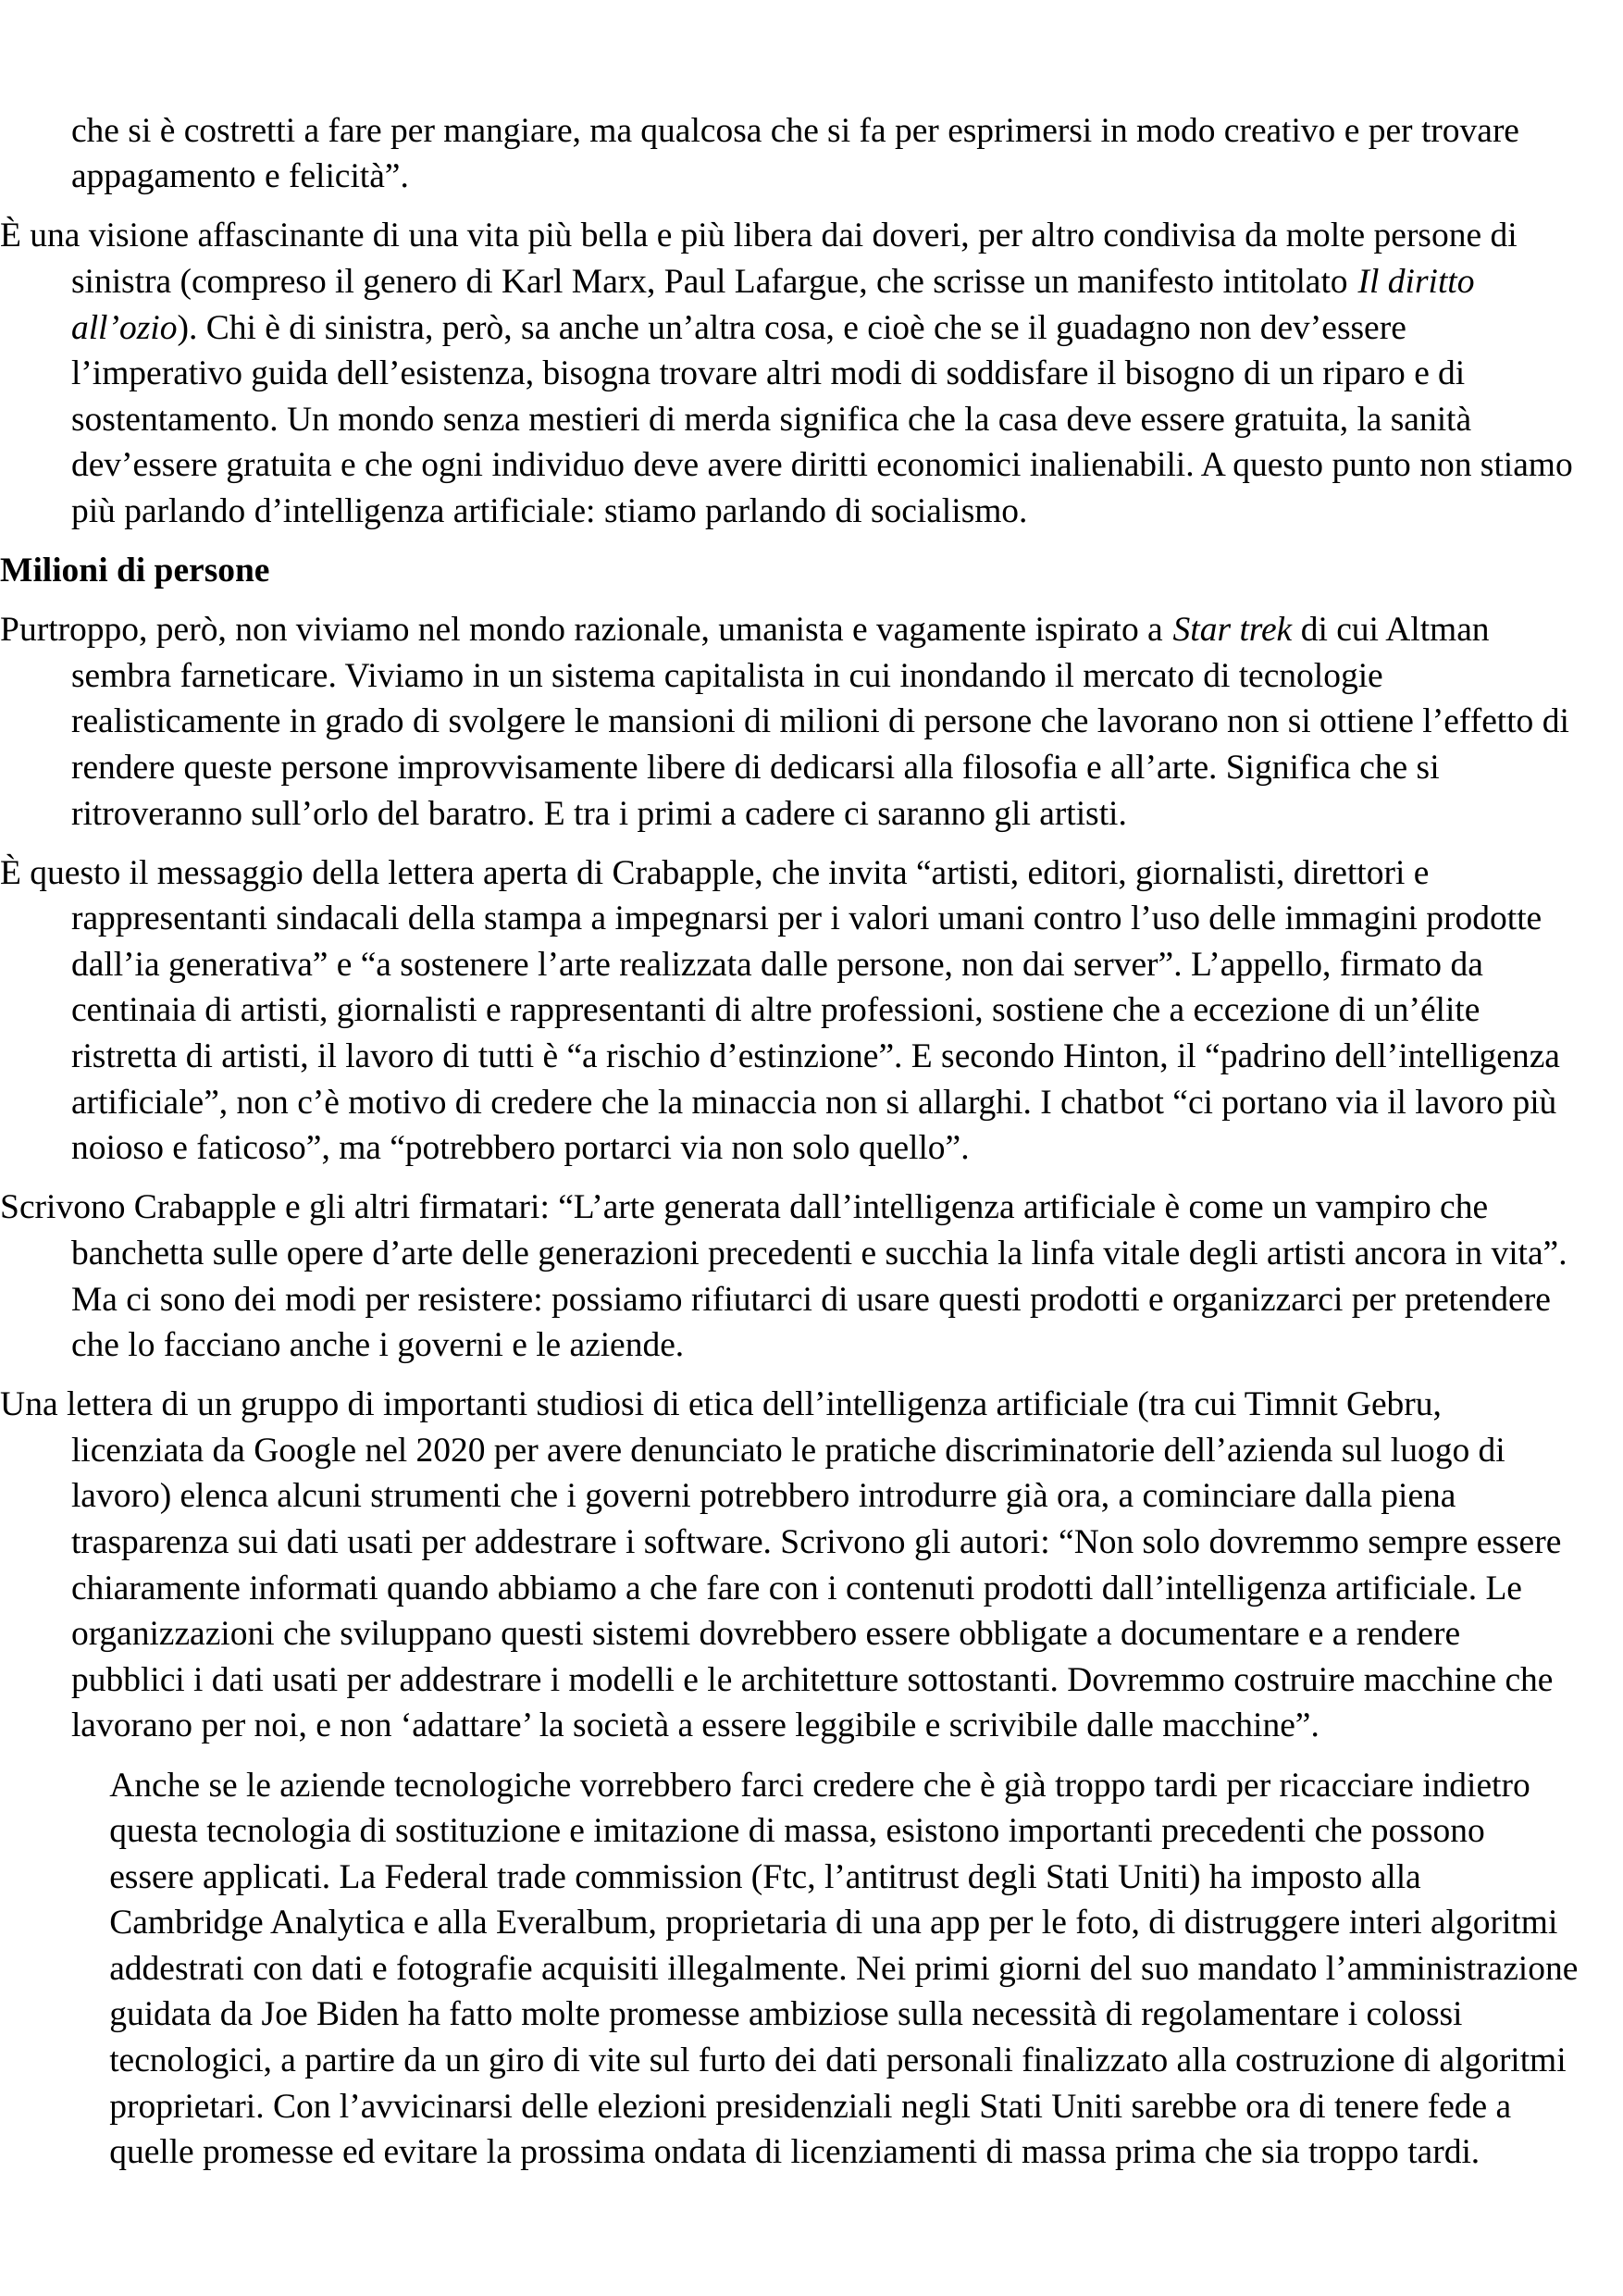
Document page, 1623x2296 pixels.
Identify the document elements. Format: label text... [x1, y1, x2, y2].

text Anche se le aziende tecnologiche vorrebbero farci credere che è già troppo tardi per ricacciare indietro questa tecnologia di sostituzione e imitazione di massa, esistono importanti precedenti che possono essere applicati. La Federal trade commission (Ftc, l’antitrust degli Stati Uniti) ha imposto alla Cambridge Analytica e alla Everalbum, proprietaria di una app per le foto, di distruggere interi algoritmi addestrati con dati e fotografie acquisiti illegalmente. Nei primi giorni del suo mandato l’amministrazione guidata da Joe Biden ha fatto molte promesse ambiziose sulla necessità di regolamentare i colossi tecnologici, a partire da un giro di vite sul furto dei dati personali finalizzato alla costruzione di algoritmi proprietari. Con l’avvicinarsi delle elezioni presidenziali negli Stati Uniti sarebbe ora di tenere fede a quelle promesse ed evitare la prossima ondata di licenziamenti di massa prima che sia troppo tardi. [109, 1764, 1580, 2171]
text che si è costretti a fare per mangiare, ma qualcosa che si fa per esprimersi in modo creativo e per trovare appagamento e felicità”. [0, 109, 1580, 195]
text È una visione affascinante di una vita più bella e più libera dai doveri, per altro condivisa da molte persone di sinistra (compreso il genero di Karl Marx, Paul Lafargue, che scrisse un manifesto intitolato Il diritto all’ozio). Chi è di sinistra, però, sa anche un’altra cosa, e cioè che se il guadagno non dev’essere l’imperativo guida dell’esistenza, bisogna trovare altri modi di soddisfare il bisogno di un riparo e di sostentamento. Un mondo senza mestieri di merda significa che la casa deve essere gratuita, la sanità dev’essere gratuita e che ogni individuo deve avere diritti economici inalienabili. A questo punto non stiamo più parlando d’intelligenza artificiale: stiamo parlando di socialismo. [0, 215, 1580, 529]
text Scrivono Crabapple e gli altri firmatari: “L’arte generata dall’intelligenza artificiale è come un vampiro che banchetta sulle opere d’arte delle generazioni precedenti e succhia la linfa vitale degli artisti ancora in vita”. Ma ci sono dei modi per resistere: possiamo rifiutarci di usare questi prodotti e organizzarci per pretendere che lo facciano anche i governi e le aziende. [0, 1186, 1580, 1364]
text Purtroppo, però, non viviamo nel mondo razionale, umanista e vagamente ispirato a Star trek di cui Altman sembra farneticare. Viviamo in un sistema capitalista in cui inondando il mercato di tecnologie realisticamente in grado di svolgere le mansioni di milioni di persone che lavorano non si ottiene l’effetto di rendere queste persone improvvisamente libere di dedicarsi alla filosofia e all’arte. Significa che si ritroveranno sull’orlo del baratro. E tra i primi a cadere ci saranno gli artisti. [0, 609, 1580, 832]
text Milioni di persone [0, 549, 1580, 590]
text È questo il messaggio della lettera aperta di Crabapple, che invita “artisti, editori, giornalisti, direttori e rappresentanti sindacali della stampa a impegnarsi per i valori umani contro l’uso delle immagini prodotte dall’ia generativa” e “a sostenere l’arte realizzata dalle persone, non dai server”. L’appello, firmato da centinaia di artisti, giornalisti e rappresentanti di altre professioni, sostiene che a eccezione di un’élite ristretta di artisti, il lavoro di tutti è “a rischio d’estinzione”. E secondo Hinton, il “padrino dell’intelligenza artificiale”, non c’è motivo di credere che la minaccia non si allarghi. I chat­bot “ci portano via il lavoro più noioso e faticoso”, ma “potrebbero portarci via non solo quello”. [0, 851, 1580, 1167]
text Una lettera di un gruppo di importanti studiosi di etica dell’intelligenza artificiale (tra cui Timnit Gebru, licenziata da Goo­gle nel 2020 per avere denunciato le pratiche discriminatorie dell’azienda sul luogo di lavoro) elenca alcuni strumenti che i governi potrebbero introdurre già ora, a cominciare dalla piena trasparenza sui dati usati per addestrare i software. Scrivono gli autori: “Non solo dovremmo sempre essere chiaramente informati quando abbiamo a che fare con i contenuti prodotti dall’intelligenza artificiale. Le organizzazioni che sviluppano questi sistemi dovrebbero essere obbligate a documentare e a rendere pubblici i dati usati per addestrare i modelli e le architetture sottostanti. Dovremmo costruire macchine che lavorano per noi, e non ‘adattare’ la società a essere leggibile e scrivibile dalle macchine”. [0, 1384, 1580, 1744]
